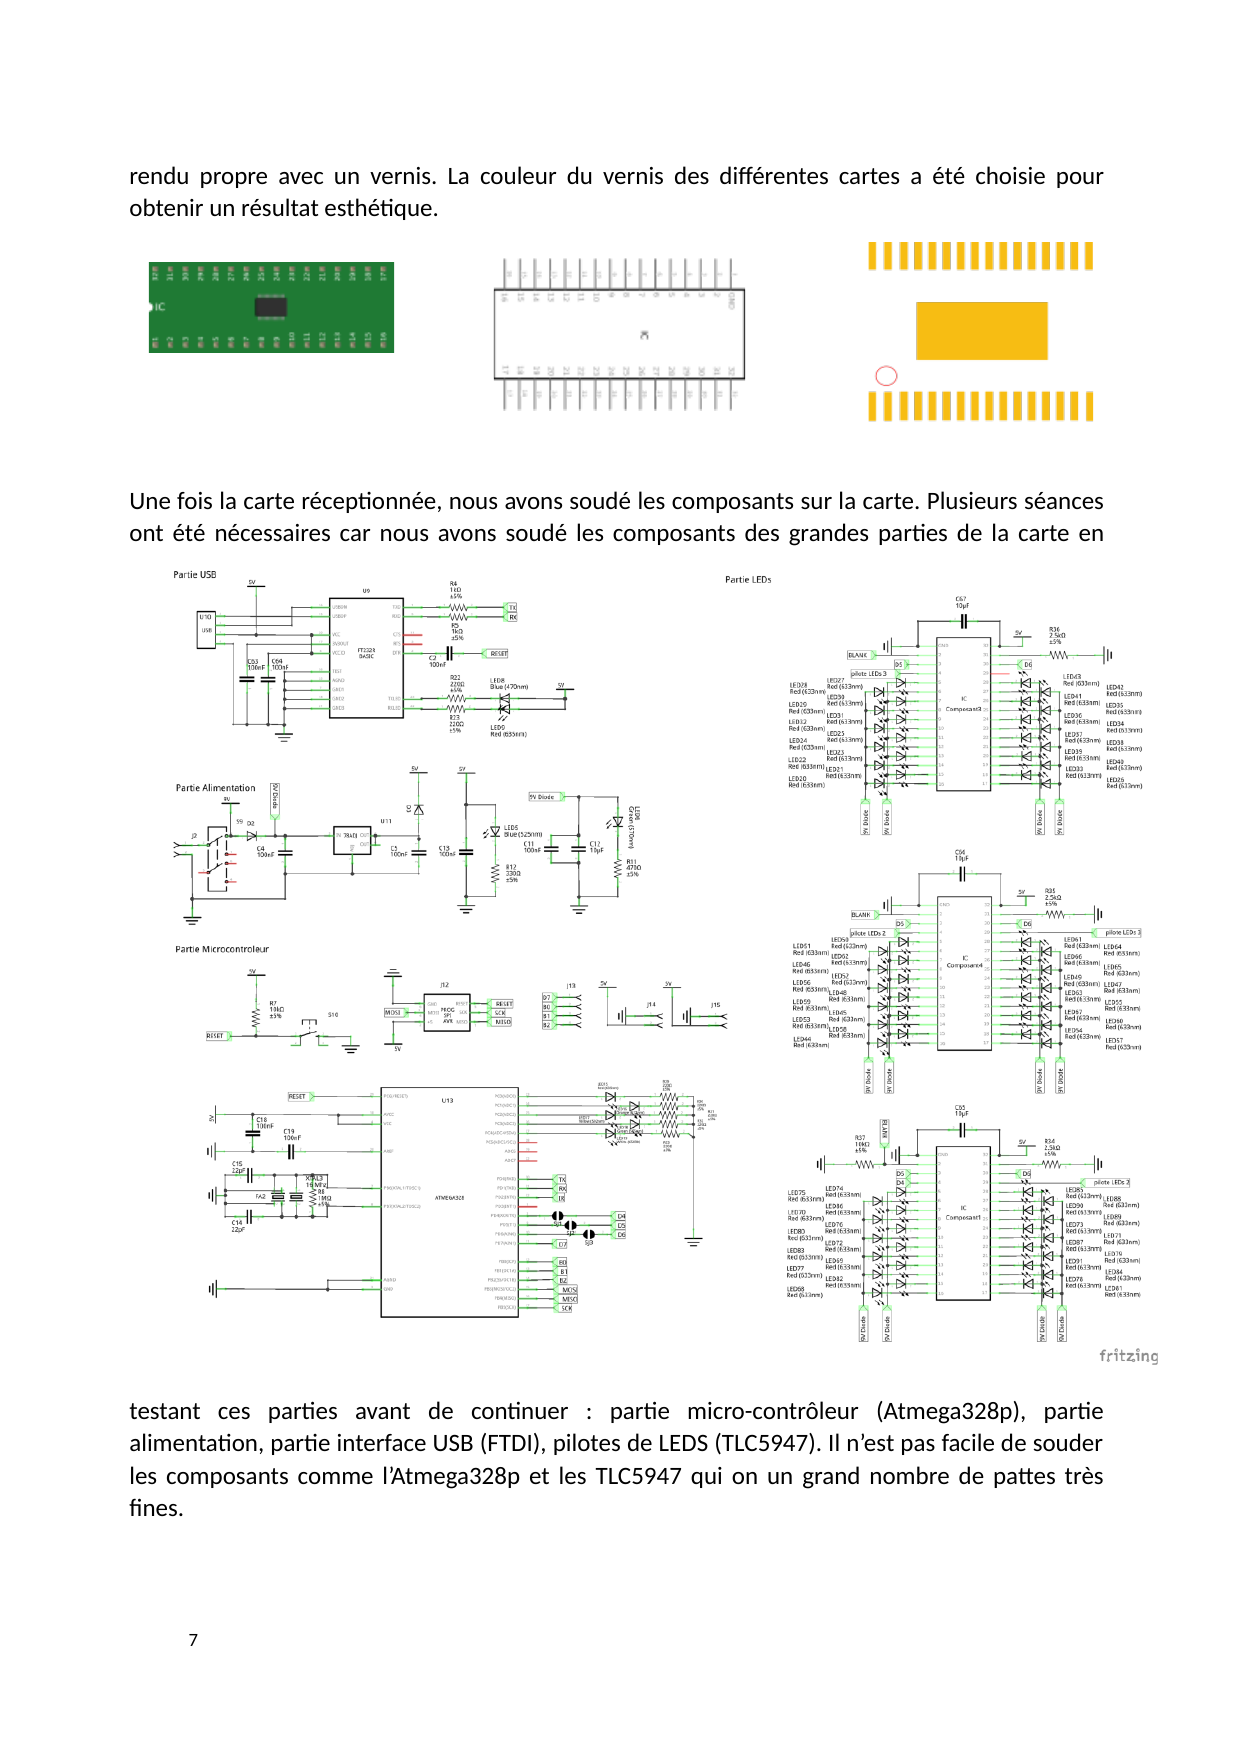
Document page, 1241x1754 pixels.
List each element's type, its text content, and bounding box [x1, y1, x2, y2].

picture [121, 570, 1158, 1365]
picture [148, 262, 395, 353]
text testant ces parties avant de continuer : partie micro-contrôleur (Atmega328p), partie alimentation, partie interface USB (FTDI), pilotes de LEDS (TLC5947). Il n’est pas facile de souder les composants comme l’Atmega328p et les TLC5947 qui on un grand nombre de pattes très fines. [129, 1365, 1105, 1524]
text Une fois la carte réceptionnée, nous avons soudé les composants sur la carte. Plusieurs séances ont été nécessaires car nous avons soudé les composants des grandes parties de la carte en [129, 484, 1105, 570]
text rendu propre avec un vernis. La couleur du vernis des différentes cartes a été choisie pour obtenir un résultat esthétique. [129, 159, 1105, 224]
picture [493, 258, 746, 411]
picture [868, 242, 1094, 428]
